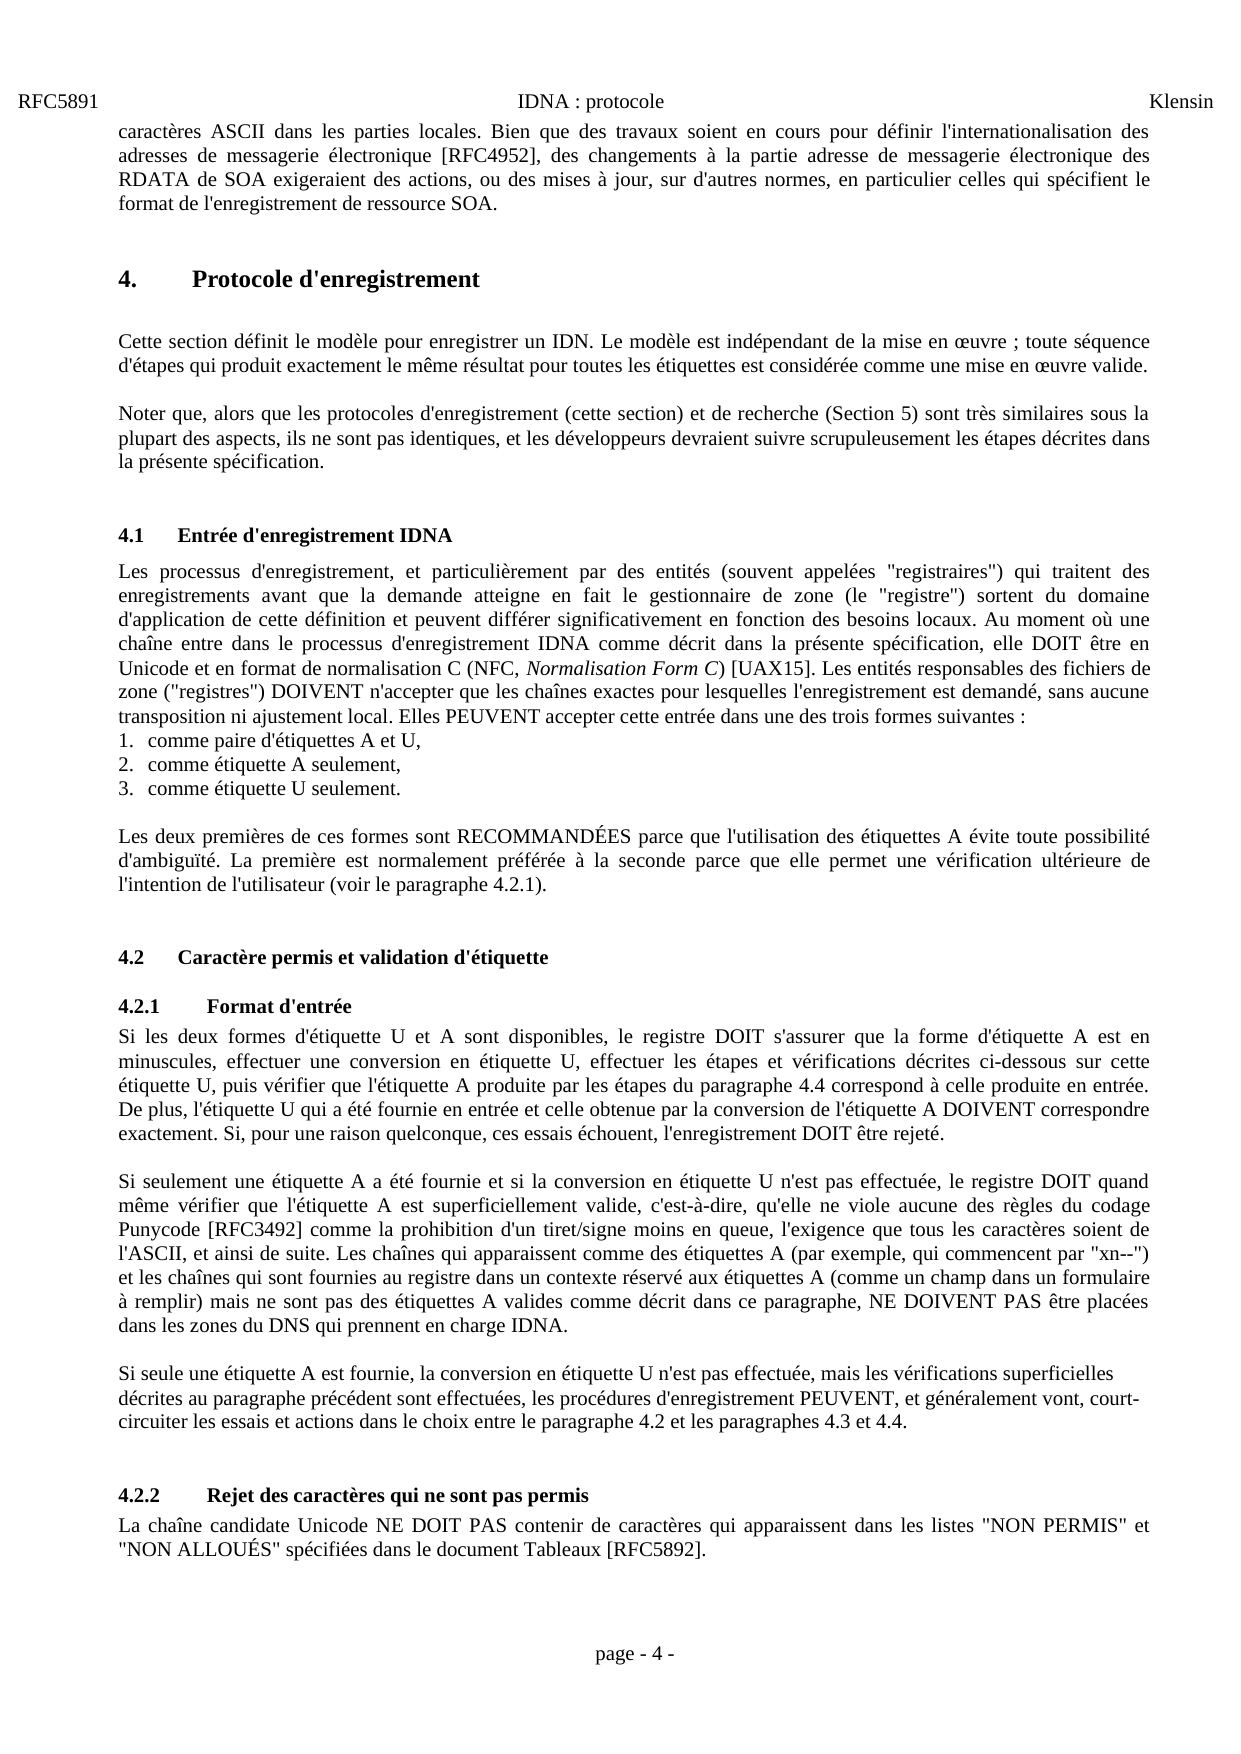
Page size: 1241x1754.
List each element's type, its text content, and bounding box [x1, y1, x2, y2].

subtitle 4.2 Caractère permis et validation d'étiquette [118, 945, 1152, 969]
text La chaîne candidate Unicode NE DOIT PAS contenir de caractères qui apparaissent dans les listes "NON PERMIS" et "NON ALLOUÉS" spécifiées dans le document Tableaux [RFC5892]. [118, 1513, 1152, 1561]
text caractères ASCII dans les parties locales. Bien que des travaux soient en cours pour définir l'internationalisation des adresses de messagerie électronique [RFC4952], des changements à la partie adresse de messagerie électronique des RDATA de SOA exigeraient des actions, ou des mises à jour, sur d'autres normes, en particulier celles qui spécifient le format de l'enregistrement de ressource SOA. [118, 118, 1152, 215]
text Les processus d'enregistrement, et particulièrement par des entités (souvent appelées "registraires") qui traitent des enregistrements avant que la demande atteigne en fait le gestionnaire de zone (le "registre") sortent du domaine d'application de cette définition et peuvent différer significativement en fonction des besoins locaux. Au moment où une chaîne entre dans le processus d'enregistrement IDNA comme décrit dans la présente spécification, elle DOIT être en Unicode et en format de normalisation C (NFC, Normalisation Form C) [UAX15]. Les entités responsables des fichiers de zone ("registres") DOIVENT n'accepter que les chaînes exactes pour lesquelles l'enregistrement est demandé, sans aucune transposition ni ajustement local. Elles PEUVENT accepter cette entrée dans une des trois formes suivantes : [118, 559, 1152, 728]
text 3. comme étiquette U seulement. [118, 776, 1152, 800]
text Si les deux formes d'étiquette U et A sont disponibles, le registre DOIT s'assurer que la forme d'étiquette A est en minuscules, effectuer une conversion en étiquette U, effectuer les étapes et vérifications décrites ci-dessous sur cette étiquette U, puis vérifier que l'étiquette A produite par les étapes du paragraphe 4.4 correspond à celle produite en entrée. De plus, l'étiquette U qui a été fournie en entrée et celle obtenue par la conversion de l'étiquette A DOIVENT correspondre exactement. Si, pour une raison quelconque, ces essais échouent, l'enregistrement DOIT être rejeté. [118, 1024, 1152, 1145]
text Cette section définit le modèle pour enregistrer un IDN. Le modèle est indépendant de la mise en œuvre ; toute séquence d'étapes qui produit exactement le même résultat pour toutes les étiquettes est considérée comme une mise en œuvre valide. [118, 329, 1152, 377]
subtitle 4.2.1 Format d'entrée [118, 994, 1152, 1018]
subtitle 4.2.2 Rejet des caractères qui ne sont pas permis [118, 1483, 1152, 1507]
text 2. comme étiquette A seulement, [118, 752, 1152, 776]
text 1. comme paire d'étiquettes A et U, [118, 728, 1152, 752]
subtitle 4.1 Entrée d'enregistrement IDNA [118, 523, 1152, 547]
text Si seule une étiquette A est fournie, la conversion en étiquette U n'est pas effectuée, mais les vérifications superficielles décrites au paragraphe précédent sont effectuées, les procédures d'enregistrement PEUVENT, et généralement vont, court-circuiter les essais et actions dans le choix entre le paragraphe 4.2 et les paragraphes 4.3 et 4.4. [118, 1361, 1152, 1433]
subtitle 4. Protocole d'enregistrement [118, 264, 1152, 293]
text Les deux premières de ces formes sont RECOMMANDÉES parce que l'utilisation des étiquettes A évite toute possibilité d'ambiguïté. La première est normalement préférée à la seconde parce que elle permet une vérification ultérieure de l'intention de l'utilisateur (voir le paragraphe 4.2.1). [118, 824, 1152, 896]
text Noter que, alors que les protocoles d'enregistrement (cette section) et de recherche (Section 5) sont très similaires sous la plupart des aspects, ils ne sont pas identiques, et les développeurs devraient suivre scrupuleusement les étapes décrites dans la présente spécification. [118, 401, 1152, 473]
text Si seulement une étiquette A a été fournie et si la conversion en étiquette U n'est pas effectuée, le registre DOIT quand même vérifier que l'étiquette A est superficiellement valide, c'est-à-dire, qu'elle ne viole aucune des règles du codage Punycode [RFC3492] comme la prohibition d'un tiret/signe moins en queue, l'exigence que tous les caractères soient de l'ASCII, et ainsi de suite. Les chaînes qui apparaissent comme des étiquettes A (par exemple, qui commencent par "xn--") et les chaînes qui sont fournies au registre dans un contexte réservé aux étiquettes A (comme un champ dans un formulaire à remplir) mais ne sont pas des étiquettes A valides comme décrit dans ce paragraphe, NE DOIVENT PAS être placées dans les zones du DNS qui prennent en charge IDNA. [118, 1169, 1152, 1337]
